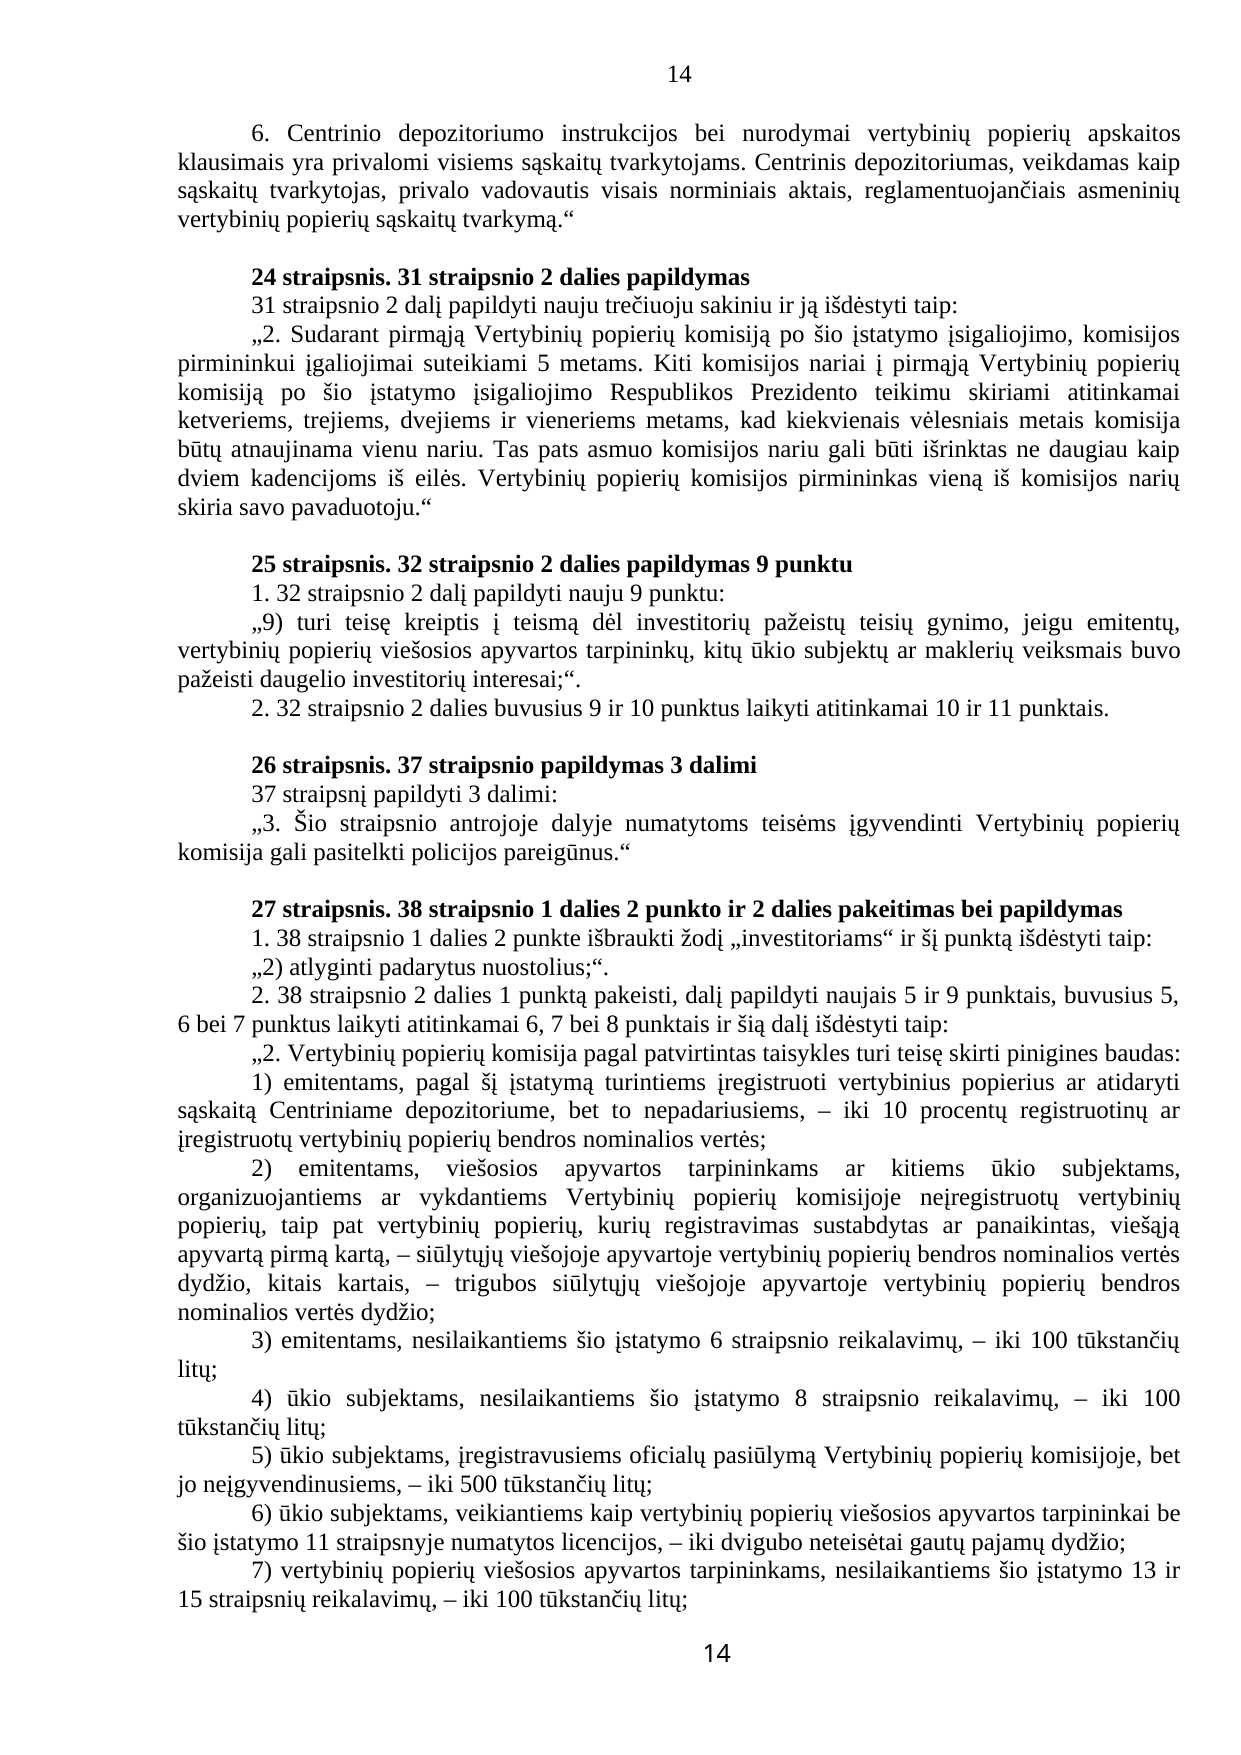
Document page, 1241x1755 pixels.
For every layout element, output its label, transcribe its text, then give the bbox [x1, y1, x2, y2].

text „2. Sudarant pirmąją Vertybinių popierių komisiją po šio įstatymo įsigaliojimo, komisijos pirmininkui įgaliojimai suteikiami 5 metams. Kiti komisijos nariai į pirmąją Vertybinių popierių komisiją po šio įstatymo įsigaliojimo Respublikos Prezidento teikimu skiriami atitinkamai ketveriems, trejiems, dvejiems ir vieneriems metams, kad kiekvienais vėlesniais metais komisija būtų atnaujinama vienu nariu. Tas pats asmuo komisijos nariu gali būti išrinktas ne daugiau kaip dviem kadencijoms iš eilės. Vertybinių popierių komisijos pirmininkas vieną iš komisijos narių skiria savo pavaduotoju.“ [177, 319, 1181, 521]
text 24 straipsnis. 31 straipsnio 2 dalies papildymas [177, 262, 1181, 291]
text 27 straipsnis. 38 straipsnio 1 dalies 2 punkto ir 2 dalies pakeitimas bei papildymas [251, 894, 1181, 923]
text 31 straipsnio 2 dalį papildyti nauju trečiuoju sakiniu ir ją išdėstyti taip: [177, 291, 1181, 319]
text „2. Vertybinių popierių komisija pagal patvirtintas taisykles turi teisę skirti pinigines baudas: [177, 1038, 1181, 1067]
text 1. 32 straipsnio 2 dalį papildyti nauju 9 punktu: [177, 578, 1181, 607]
text 1. 38 straipsnio 1 dalies 2 punkte išbraukti žodį „investitoriams“ ir šį punktą išdėstyti taip: [177, 923, 1181, 952]
text 25 straipsnis. 32 straipsnio 2 dalies papildymas 9 punktu [177, 549, 1181, 578]
text 3) emitentams, nesilaikantiems šio įstatymo 6 straipsnio reikalavimų, – iki 100 tūkstančių litų; [177, 1326, 1181, 1383]
text 6) ūkio subjektams, veikiantiems kaip vertybinių popierių viešosios apyvartos tarpininkai be šio įstatymo 11 straipsnyje numatytos licencijos, – iki dvigubo neteisėtai gautų pajamų dydžio; [177, 1498, 1181, 1556]
text 26 straipsnis. 37 straipsnio papildymas 3 dalimi [177, 751, 1181, 779]
text 37 straipsnį papildyti 3 dalimi: [177, 779, 1181, 808]
text „9) turi teisę kreiptis į teismą dėl investitorių pažeistų teisių gynimo, jeigu emitentų, vertybinių popierių viešosios apyvartos tarpininkų, kitų ūkio subjektų ar maklerių veiksmais buvo pažeisti daugelio investitorių interesai;“. [177, 607, 1181, 693]
text 5) ūkio subjektams, įregistravusiems oficialų pasiūlymą Vertybinių popierių komisijoje, bet jo neįgyvendinusiems, – iki 500 tūkstančių litų; [177, 1441, 1181, 1498]
text „3. Šio straipsnio antrojoje dalyje numatytoms teisėms įgyvendinti Vertybinių popierių komisija gali pasitelkti policijos pareigūnus.“ [177, 808, 1181, 866]
text 2) emitentams, viešosios apyvartos tarpininkams ar kitiems ūkio subjektams, organizuojantiems ar vykdantiems Vertybinių popierių komisijoje neįregistruotų vertybinių popierių, taip pat vertybinių popierių, kurių registravimas sustabdytas ar panaikintas, viešąją apyvartą pirmą kartą, – siūlytųjų viešojoje apyvartoje vertybinių popierių bendros nominalios vertės dydžio, kitais kartais, – trigubos siūlytųjų viešojoje apyvartoje vertybinių popierių bendros nominalios vertės dydžio; [177, 1153, 1181, 1326]
text 6. Centrinio depozitoriumo instrukcijos bei nurodymai vertybinių popierių apskaitos klausimais yra privalomi visiems sąskaitų tvarkytojams. Centrinis depozitoriumas, veikdamas kaip sąskaitų tvarkytojas, privalo vadovautis visais norminiais aktais, reglamentuojančiais asmeninių vertybinių popierių sąskaitų tvarkymą.“ [177, 118, 1181, 233]
text 4) ūkio subjektams, nesilaikantiems šio įstatymo 8 straipsnio reikalavimų, – iki 100 tūkstančių litų; [177, 1383, 1181, 1441]
text 1) emitentams, pagal šį įstatymą turintiems įregistruoti vertybinius popierius ar atidaryti sąskaitą Centriniame depozitoriume, bet to nepadariusiems, – iki 10 procentų registruotinų ar įregistruotų vertybinių popierių bendros nominalios vertės; [177, 1067, 1181, 1153]
text 2. 38 straipsnio 2 dalies 1 punktą pakeisti, dalį papildyti naujais 5 ir 9 punktais, buvusius 5, 6 bei 7 punktus laikyti atitinkamai 6, 7 bei 8 punktais ir šią dalį išdėstyti taip: [177, 981, 1181, 1038]
text „2) atlyginti padarytus nuostolius;“. [177, 952, 1181, 981]
text 7) vertybinių popierių viešosios apyvartos tarpininkams, nesilaikantiems šio įstatymo 13 ir 15 straipsnių reikalavimų, – iki 100 tūkstančių litų; [177, 1556, 1181, 1613]
text 2. 32 straipsnio 2 dalies buvusius 9 ir 10 punktus laikyti atitinkamai 10 ir 11 punktais. [177, 693, 1181, 722]
